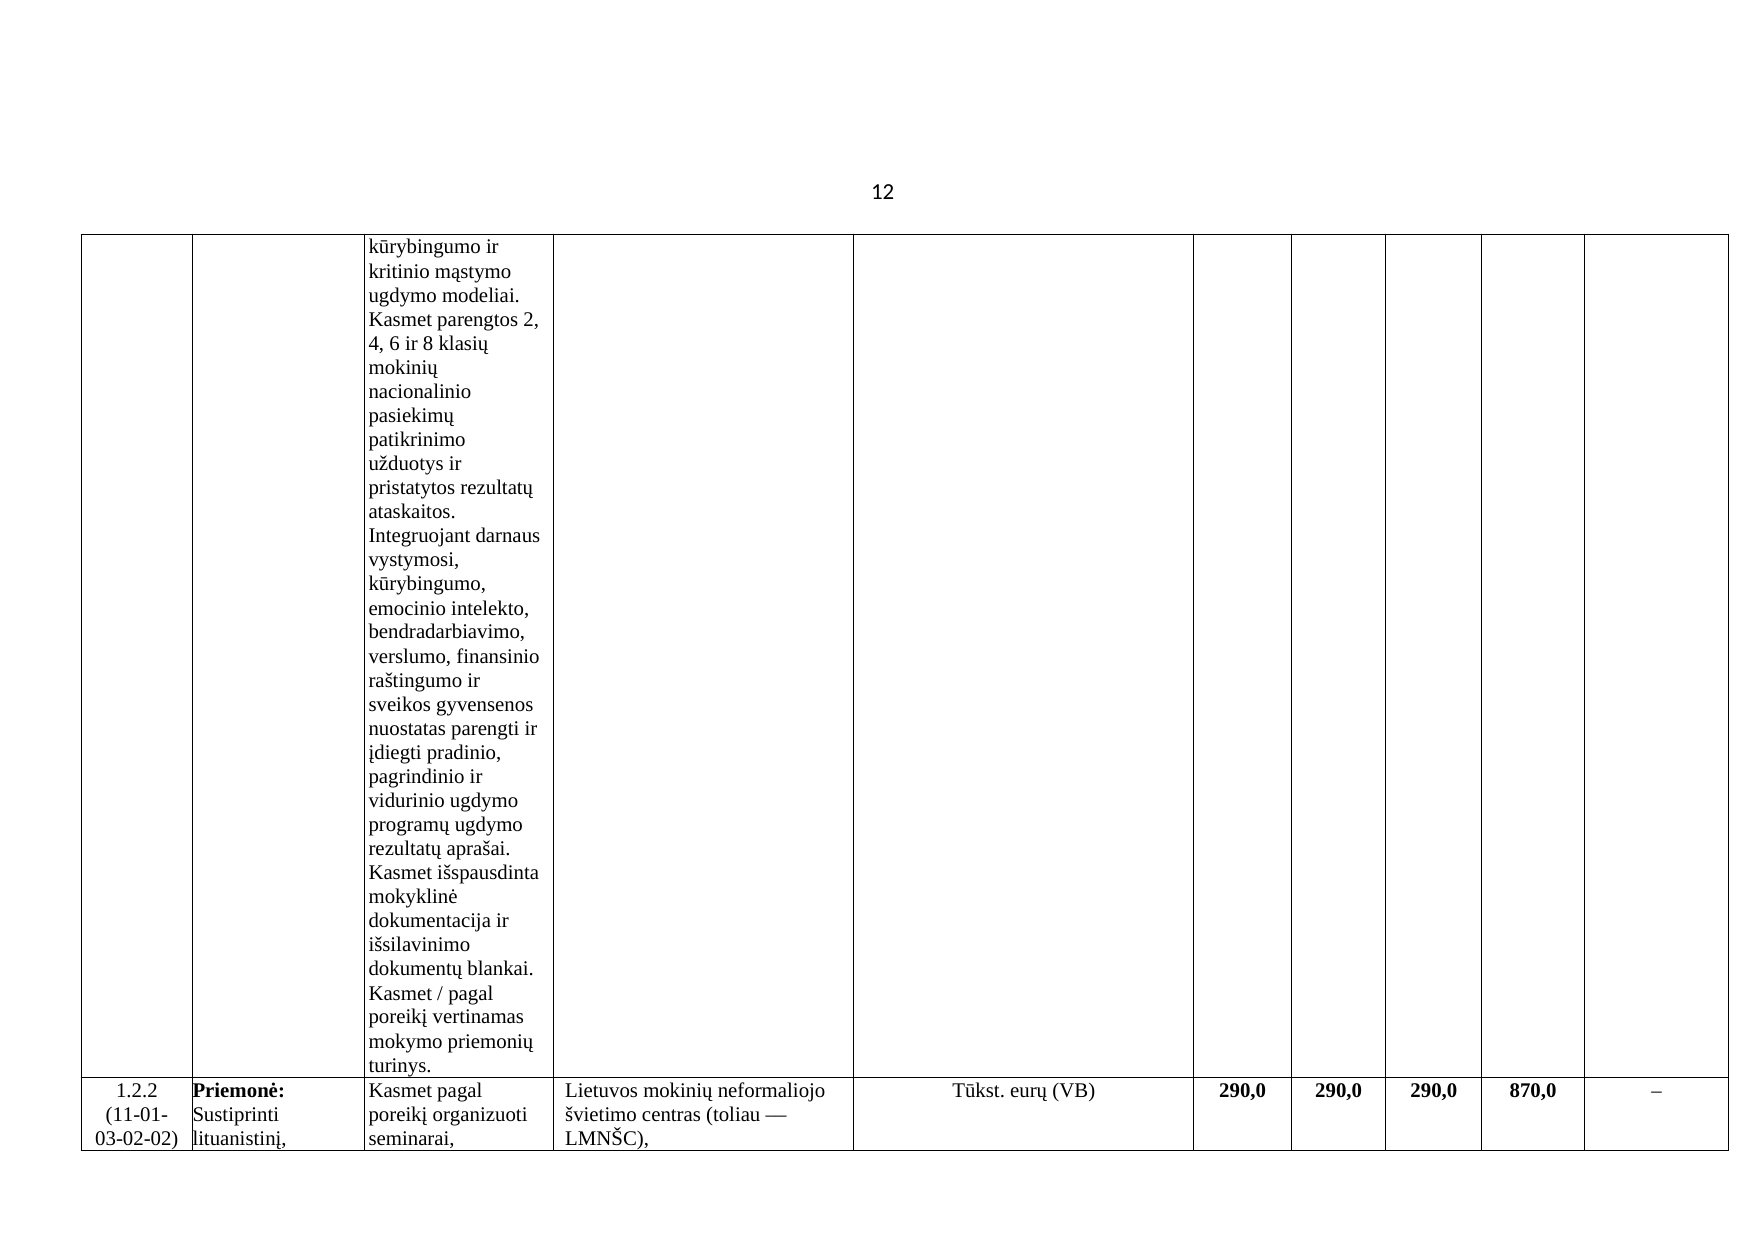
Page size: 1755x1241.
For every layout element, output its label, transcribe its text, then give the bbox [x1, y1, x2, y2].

table_cell – [1585, 1078, 1728, 1150]
table_cell Lietuvos mokinių neformaliojo švietimo centras (toliau ––LMNŠC), [554, 1078, 853, 1150]
table_cell 290,0 [1386, 1078, 1481, 1150]
table_cell [1729, 234, 1735, 1077]
table_cell 870,0 [1482, 1078, 1584, 1150]
table_cell [554, 235, 853, 1077]
table_cell [1386, 235, 1481, 1077]
table_cell [1729, 1077, 1735, 1150]
table_cell Kasmet pagal poreikį organizuoti seminarai, [365, 1078, 553, 1150]
table_cell [1292, 235, 1385, 1077]
table_cell Priemonė: Sustiprinti lituanistinį, [193, 1078, 364, 1150]
table_cell 290,0 [1194, 1078, 1291, 1150]
table_cell [193, 235, 364, 1077]
table_cell 290,0 [1292, 1078, 1385, 1150]
table_cell Tūkst. eurų (VB) [854, 1078, 1193, 1150]
table_cell kūrybingumo ir kritinio mąstymo ugdymo modeliai. Kasmet parengtos 2, 4, 6 ir 8 klasių mokinių nacionalinio pasiekimų patikrinimo užduotys ir pristatytos rezultatų ataskaitos. Integruojant darnaus vystymosi, kūrybingumo, emocinio intelekto, bendradarbiavimo, verslumo, finansinio raštingumo ir sveikos gyvensenos nuostatas parengti ir įdiegti pradinio, pagrindinio ir vidurinio ugdymo programų ugdymo rezultatų aprašai. Kasmet išspausdinta mokyklinė dokumentacija ir išsilavinimo dokumentų blankai. Kasmet / pagal poreikį vertinamas mokymo priemonių turinys. [365, 235, 553, 1077]
table_cell [82, 235, 192, 1077]
table_cell [854, 235, 1193, 1077]
table_cell [1482, 235, 1584, 1077]
table_cell [1585, 235, 1728, 1077]
table_cell [1194, 235, 1291, 1077]
table_cell 1.2.2 (11-01-03-02-02) [82, 1078, 192, 1150]
